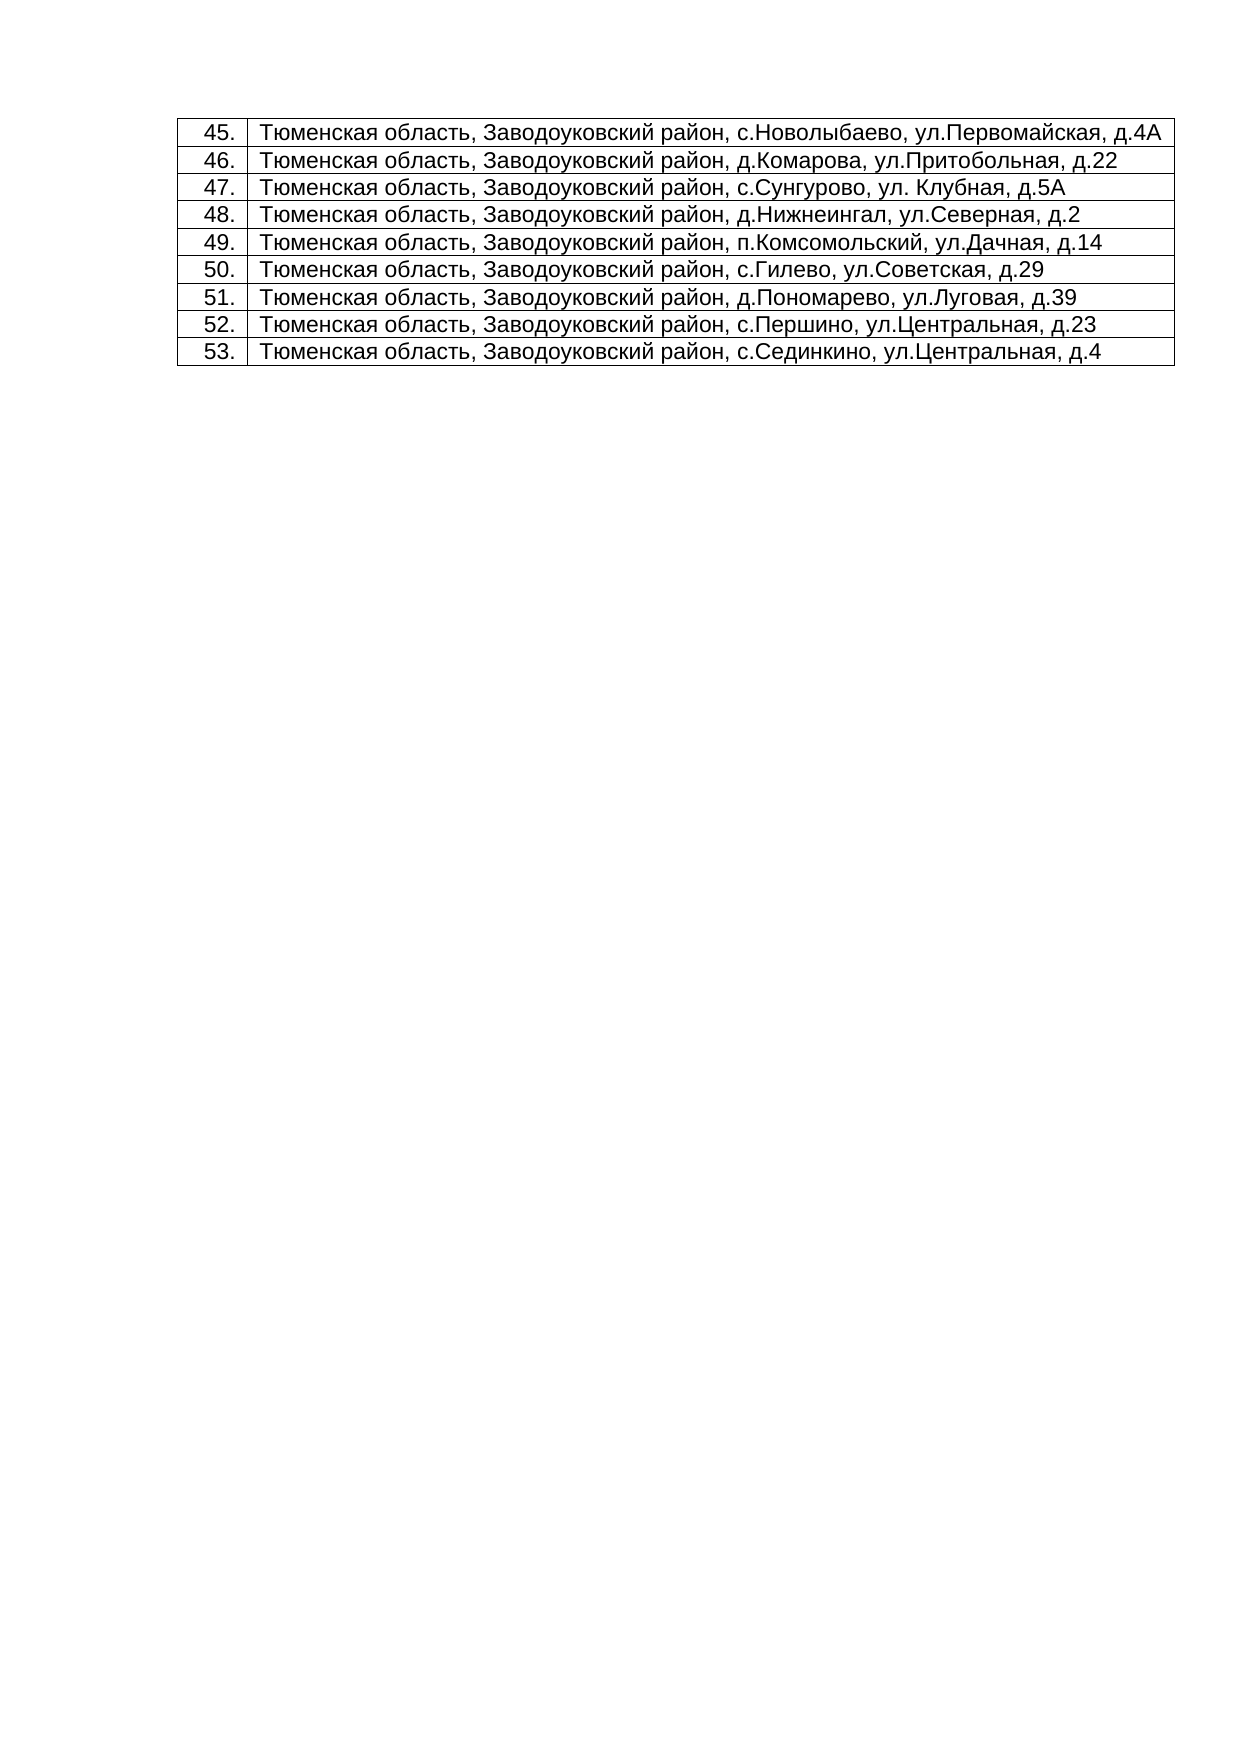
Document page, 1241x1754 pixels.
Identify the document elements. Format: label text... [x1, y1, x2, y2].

table_cell [178, 256, 247, 282]
table_cell [178, 174, 247, 200]
table_cell [178, 147, 247, 173]
table_cell Тюменская область, Заводоуковский район, п.Комсомольский, ул.Дачная, д.14 [248, 229, 1174, 255]
table_cell Тюменская область, Заводоуковский район, д.Нижнеингал, ул.Северная, д.2 [248, 201, 1174, 228]
table_cell [178, 338, 247, 365]
table_cell [178, 229, 247, 255]
table_cell Тюменская область, Заводоуковский район, д.Пономарево, ул.Луговая, д.39 [248, 284, 1174, 310]
table_cell [178, 119, 247, 146]
table_cell [178, 201, 247, 228]
table_cell [178, 311, 247, 337]
table_cell Тюменская область, Заводоуковский район, с.Першино, ул.Центральная, д.23 [248, 311, 1174, 337]
table_cell Тюменская область, Заводоуковский район, с.Сунгурово, ул. Клубная, д.5А [248, 174, 1174, 200]
table_cell Тюменская область, Заводоуковский район, с.Гилево, ул.Советская, д.29 [248, 256, 1174, 282]
table_cell Тюменская область, Заводоуковский район, д.Комарова, ул.Притобольная, д.22 [248, 147, 1174, 173]
table_cell [178, 284, 247, 310]
table_cell Тюменская область, Заводоуковский район, с.Сединкино, ул.Центральная, д.4 [248, 338, 1174, 365]
table_cell Тюменская область, Заводоуковский район, с.Новолыбаево, ул.Первомайская, д.4А [248, 119, 1174, 146]
